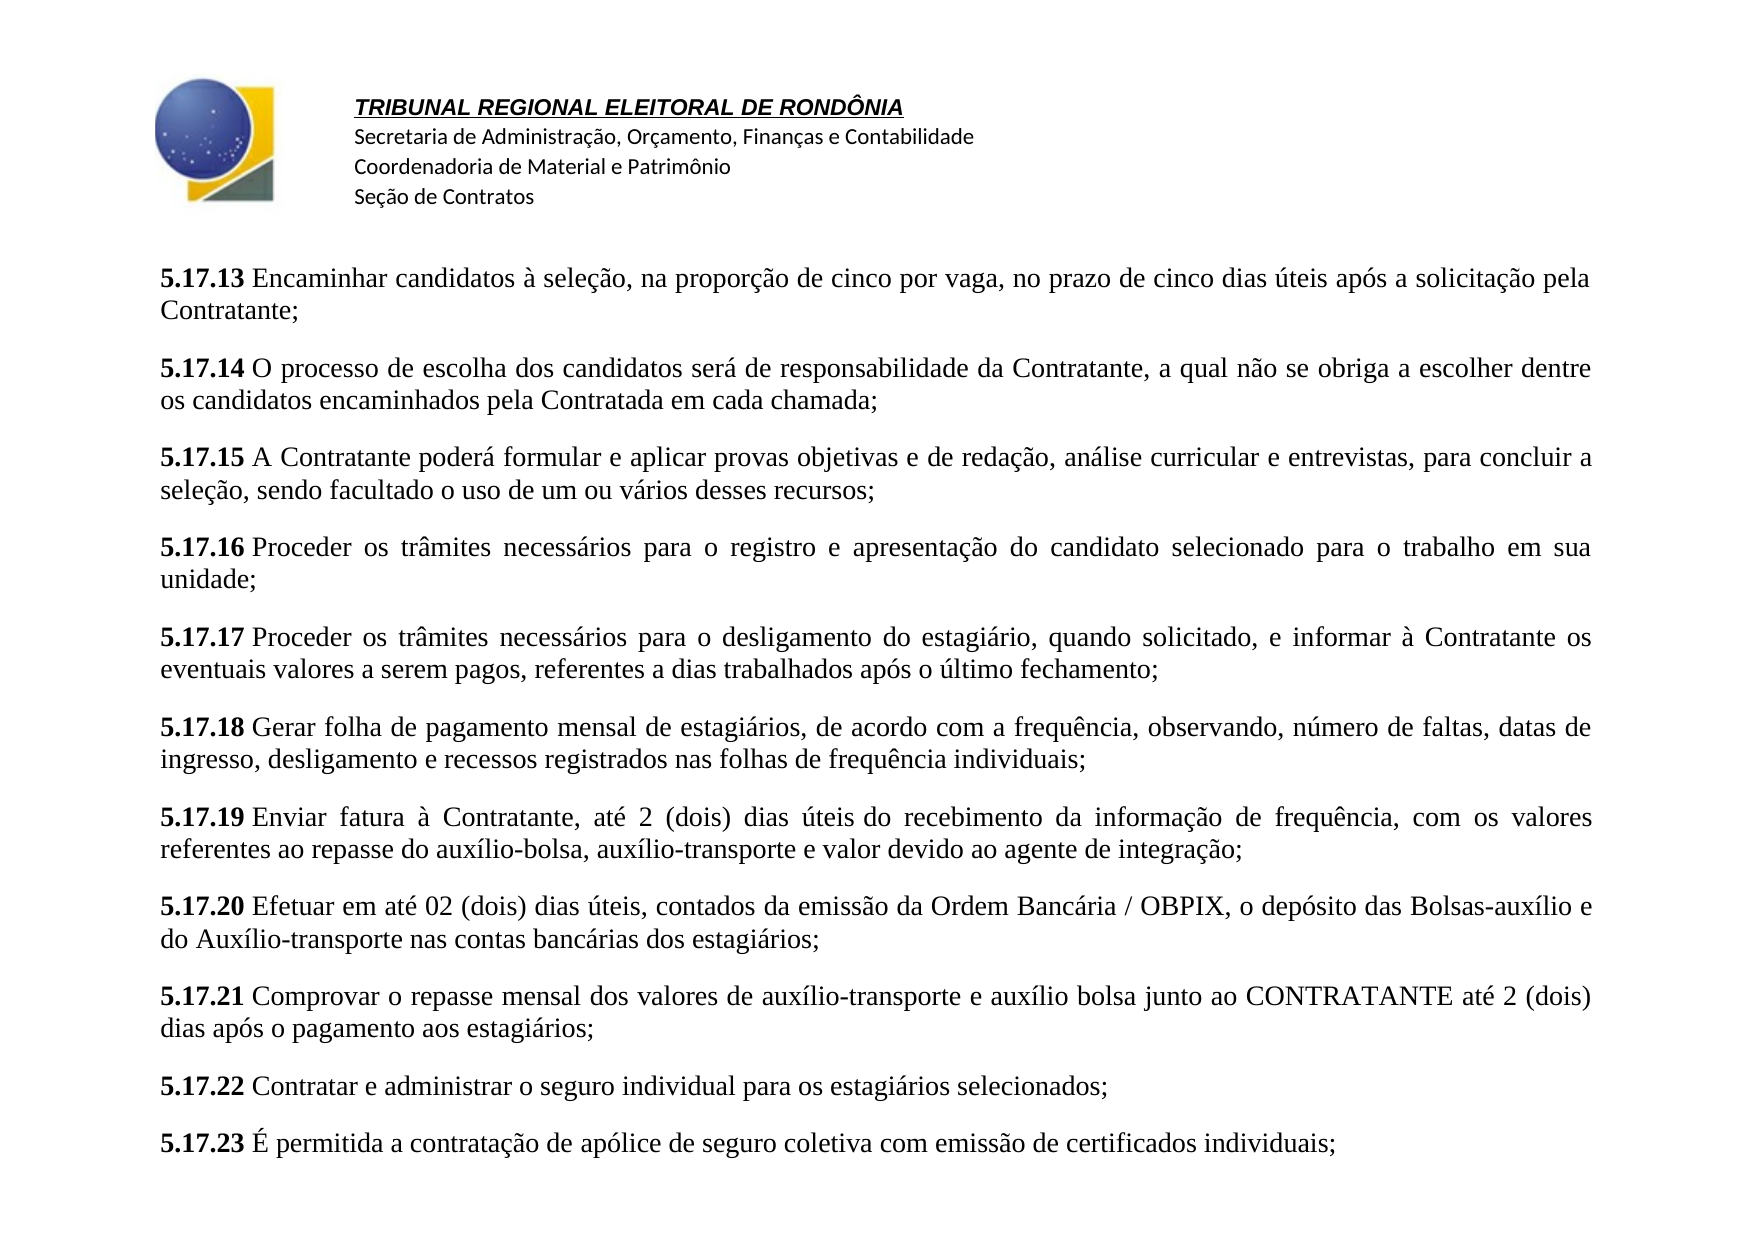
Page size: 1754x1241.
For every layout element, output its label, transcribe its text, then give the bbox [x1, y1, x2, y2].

text 5.17.22 Contratar e administrar o seguro individual para os estagiários selecionados; [160, 1069, 1594, 1101]
text 5.17.20 Efetuar em até 02 (dois) dias úteis, contados da emissão da Ordem Bancária / OBPIX, o depósito das Bolsas-auxílio e do Auxílio-transporte nas contas bancárias dos estagiários; [160, 889, 1594, 954]
text 5.17.23 É permitida a contratação de apólice de seguro coletiva com emissão de certificados individuais; [160, 1126, 1594, 1159]
text 5.17.15 A Contratante poderá formular e aplicar provas objetivas e de redação, análise curricular e entrevistas, para concluir a seleção, sendo facultado o uso de um ou vários desses recursos; [160, 440, 1594, 505]
text 5.17.14 O processo de escolha dos candidatos será de responsabilidade da Contratante, a qual não se obriga a escolher dentre os candidatos encaminhados pela Contratada em cada chamada; [160, 351, 1594, 415]
text ​5.17.21 Comprovar o repasse mensal dos valores de auxílio-transporte e auxílio bolsa junto ao CONTRATANTE até 2 (dois) dias após o pagamento aos estagiários; [160, 979, 1594, 1044]
text 5.17.16 Proceder os trâmites necessários para o registro e apresentação do candidato selecionado para o trabalho em sua unidade; [160, 530, 1594, 595]
text 5.17.19 Enviar fatura à Contratante, até 2 (dois) dias úteis do recebimento da informação de frequência, com os valores referentes ao repasse do auxílio-bolsa, auxílio-transporte e valor devido ao agente de integração; [160, 799, 1594, 864]
text 5.17.18 Gerar folha de pagamento mensal de estagiários, de acordo com a frequência, observando, número de faltas, datas de ingresso, desligamento e recessos registrados nas folhas de frequência individuais; [160, 710, 1594, 774]
text 5.17.13 Encaminhar candidatos à seleção, na proporção de cinco por vaga, no prazo de cinco dias úteis após a solicitação pela Contratante; [160, 261, 1594, 326]
text 5.17.17 Proceder os trâmites necessários para o desligamento do estagiário, quando solicitado, e informar à Contratante os eventuais valores a serem pagos, referentes a dias trabalhados após o último fechamento; [160, 620, 1594, 685]
